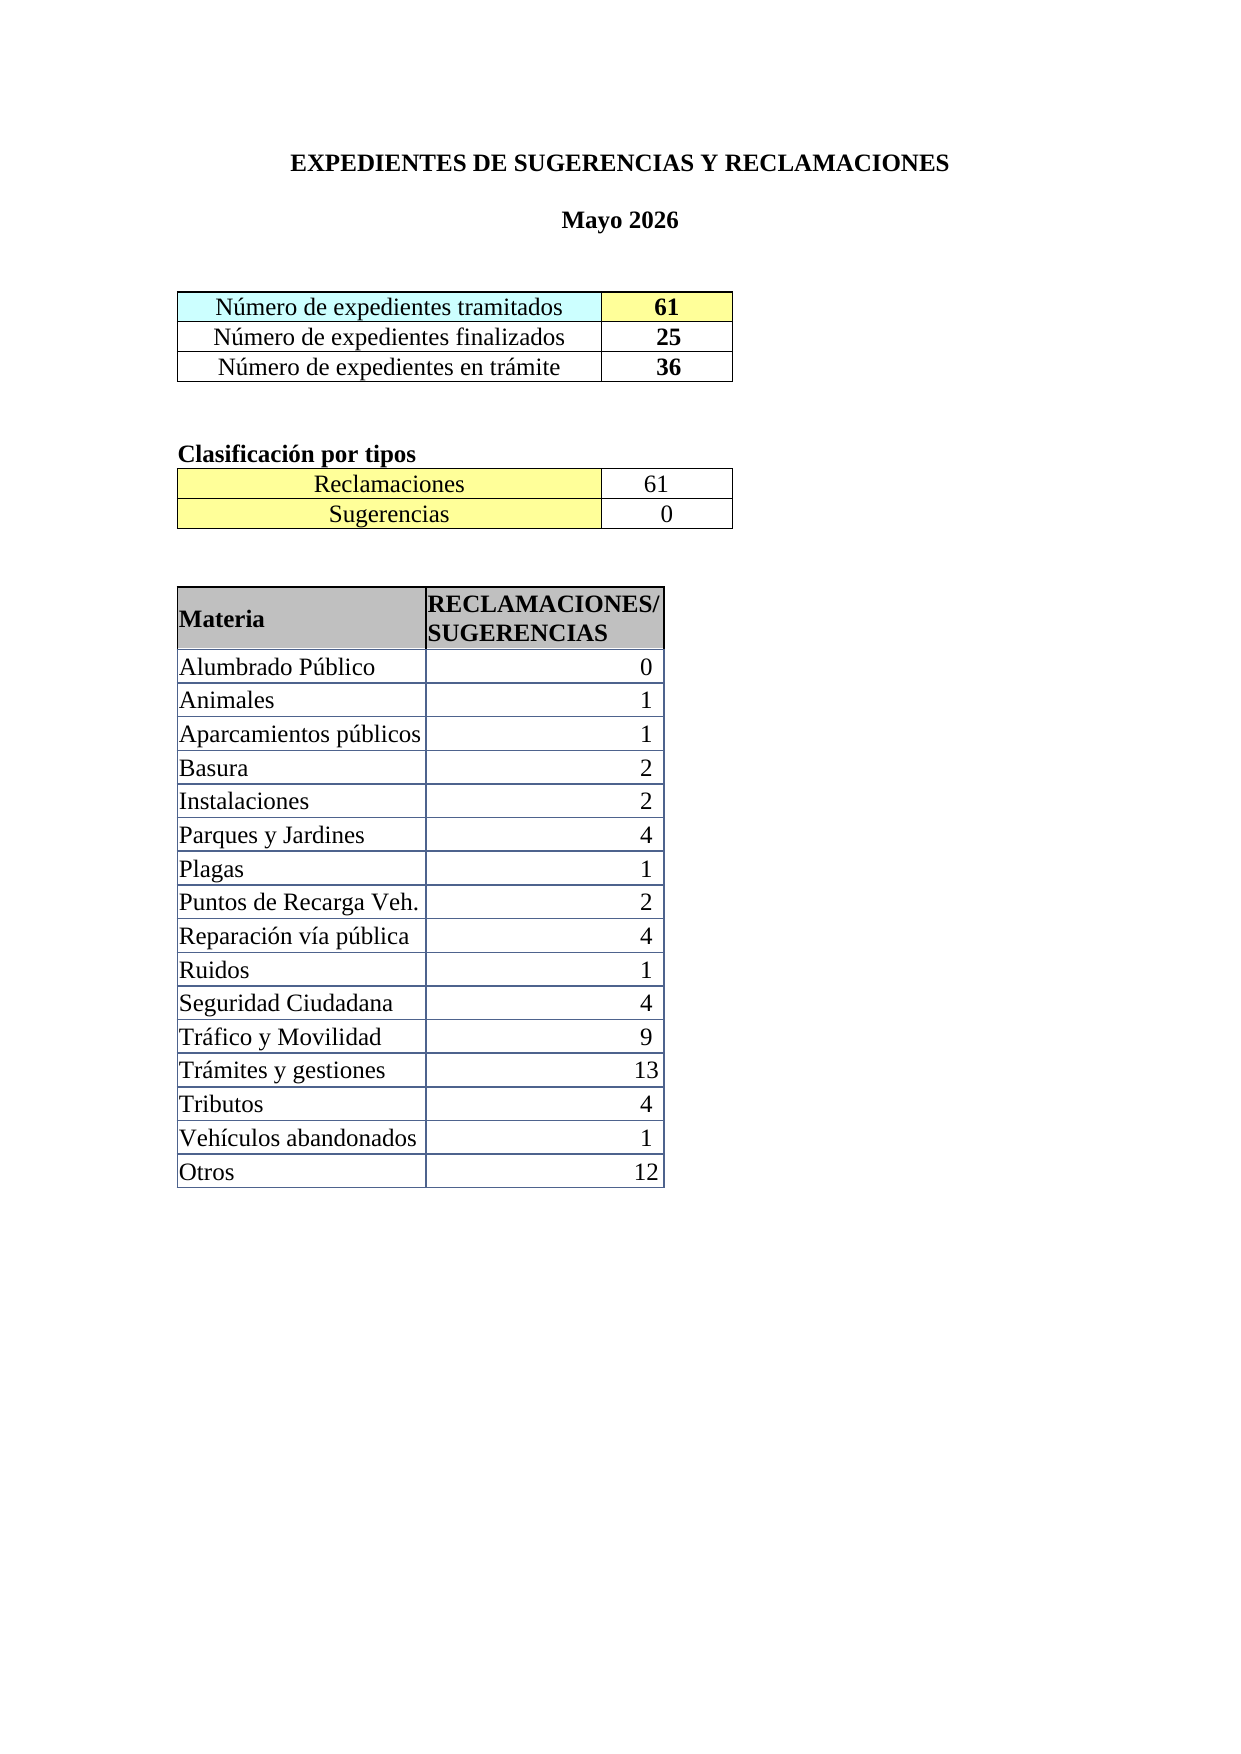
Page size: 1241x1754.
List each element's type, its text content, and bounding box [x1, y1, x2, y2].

table_cell 1 [427, 953, 663, 985]
table_header 61 [602, 469, 732, 498]
table_header 61 [602, 293, 732, 321]
table_cell Basura [178, 751, 425, 783]
table_cell 1 [427, 684, 663, 716]
text Clasificación por tipos [177, 439, 1063, 468]
table_cell 2 [427, 785, 663, 817]
table_cell Alumbrado Público [178, 650, 425, 682]
table_cell Vehículos abandonados [178, 1121, 425, 1153]
table_cell 2 [427, 886, 663, 918]
table_cell Parques y Jardines [178, 818, 425, 850]
table_cell 9 [427, 1020, 663, 1052]
table_cell 12 [427, 1155, 663, 1187]
text Mayo 2026 [177, 205, 1063, 234]
table_cell 1 [427, 1121, 663, 1153]
table_cell Seguridad Ciudadana [178, 987, 425, 1019]
table_cell 36 [602, 352, 732, 381]
table_cell Reparación vía pública [178, 919, 425, 951]
table_cell 0 [427, 650, 663, 682]
table_cell 0 [602, 499, 732, 528]
table_cell Plagas [178, 852, 425, 884]
table_header Reclamaciones [178, 469, 601, 498]
table_cell 1 [427, 852, 663, 884]
table_cell Tráfico y Movilidad [178, 1020, 425, 1052]
table_cell Ruidos [178, 953, 425, 985]
table_cell Sugerencias [178, 499, 601, 528]
table_cell Aparcamientos públicos [178, 717, 425, 749]
table_cell Número de expedientes en trámite [178, 352, 601, 381]
table_cell Otros [178, 1155, 425, 1187]
table_cell 2 [427, 751, 663, 783]
table_cell Trámites y gestiones [178, 1054, 425, 1086]
table_cell 13 [427, 1054, 663, 1086]
table_cell 4 [427, 987, 663, 1019]
text EXPEDIENTES DE SUGERENCIAS Y RECLAMACIONES [177, 148, 1063, 176]
table_cell Número de expedientes finalizados [178, 322, 601, 351]
table_header Materia [178, 588, 425, 648]
table_cell Puntos de Recarga Veh. [178, 886, 425, 918]
table_cell 1 [427, 717, 663, 749]
table_cell Instalaciones [178, 785, 425, 817]
table_header Número de expedientes tramitados [178, 293, 601, 321]
table_cell Animales [178, 684, 425, 716]
table_cell Tributos [178, 1088, 425, 1119]
table_cell 25 [602, 322, 732, 351]
table_cell 4 [427, 1088, 663, 1119]
table_header RECLAMACIONES/ SUGERENCIAS [427, 588, 663, 648]
table_cell 4 [427, 818, 663, 850]
table_cell 4 [427, 919, 663, 951]
